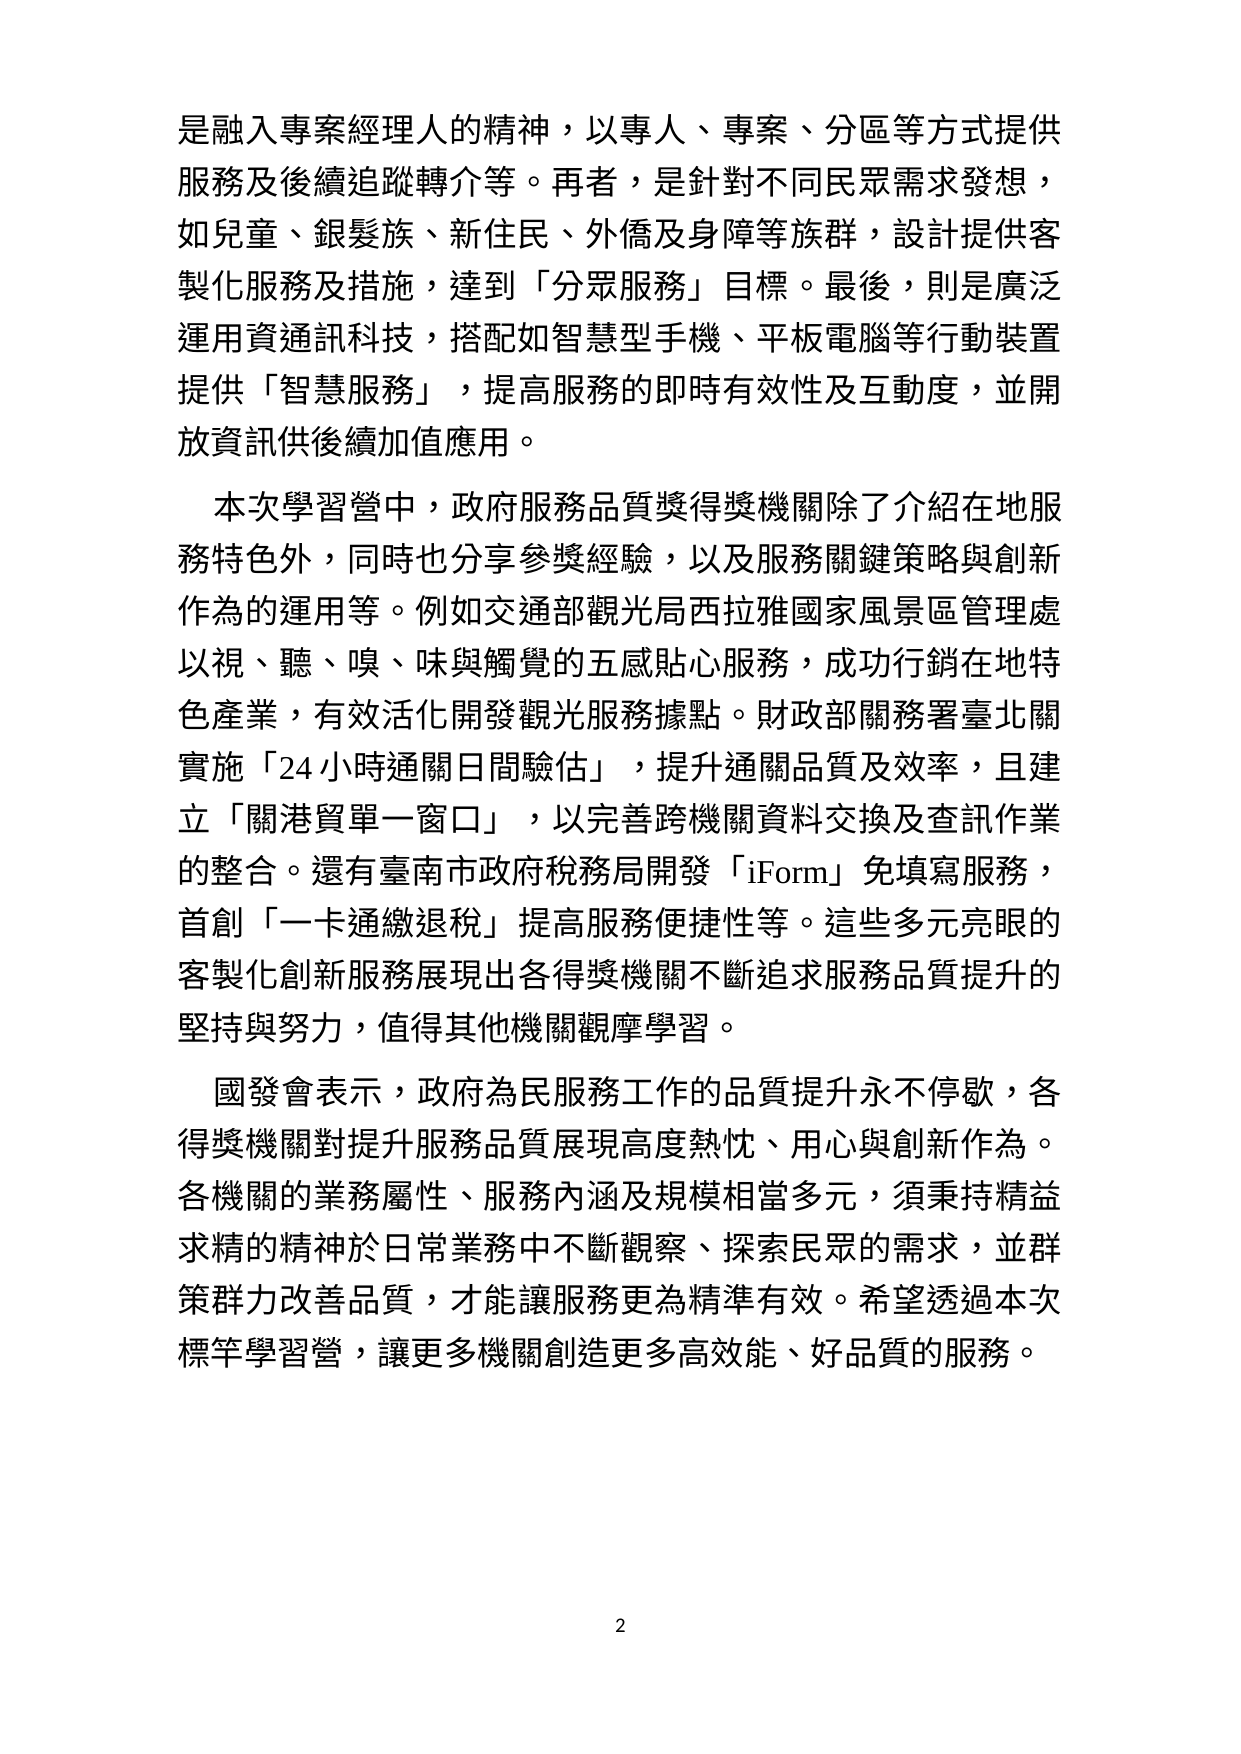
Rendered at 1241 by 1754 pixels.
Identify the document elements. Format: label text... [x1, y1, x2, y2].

text 國發會分析本屆得獎機關具有四大特色，首先是深化跨域服務流程的整合，為了滿足民眾需求，各機關積極伸出觸角，簡化行政流程，在管理層面進行跨機關合作與鏈結，或以公私協力及異業結盟等方式，提供一次到位的便捷服務。其次是融入專案經理人的精神，以專人、專案、分區等方式提供服務及後續追蹤轉介等。再者，是針對不同民眾需求發想，如兒童、銀髮族、新住民、外僑及身障等族群，設計提供客製化服務及措施，達到「分眾服務」目標。最後，則是廣泛運用資通訊科技，搭配如智慧型手機、平板電腦等行動裝置提供「智慧服務」，提高服務的即時有效性及互動度，並開放資訊供後續加值應用。 [177, 100, 1063, 465]
text 本次學習營中，政府服務品質獎得獎機關除了介紹在地服務特色外，同時也分享參獎經驗，以及服務關鍵策略與創新作為的運用等。例如交通部觀光局西拉雅國家風景區管理處以視、聽、嗅、味與觸覺的五感貼心服務，成功行銷在地特色產業，有效活化開發觀光服務據點。財政部關務署臺北關實施「24小時通關日間驗估」，提升通關品質及效率，且建立「關港貿單一窗口」，以完善跨機關資料交換及查訊作業的整合。還有臺南市政府稅務局開發「iForm」免填寫服務，首創「一卡通繳退稅」提高服務便捷性等。這些多元亮眼的客製化創新服務展現出各得獎機關不斷追求服務品質提升的堅持與努力，值得其他機關觀摩學習。 [177, 477, 1063, 1050]
text 國發會表示，政府為民服務工作的品質提升永不停歇，各得獎機關對提升服務品質展現高度熱忱、用心與創新作為。各機關的業務屬性、服務內涵及規模相當多元，須秉持精益求精的精神於日常業務中不斷觀察、探索民眾的需求，並群策群力改善品質，才能讓服務更為精準有效。希望透過本次標竿學習營，讓更多機關創造更多高效能、好品質的服務。 [177, 1063, 1063, 1375]
